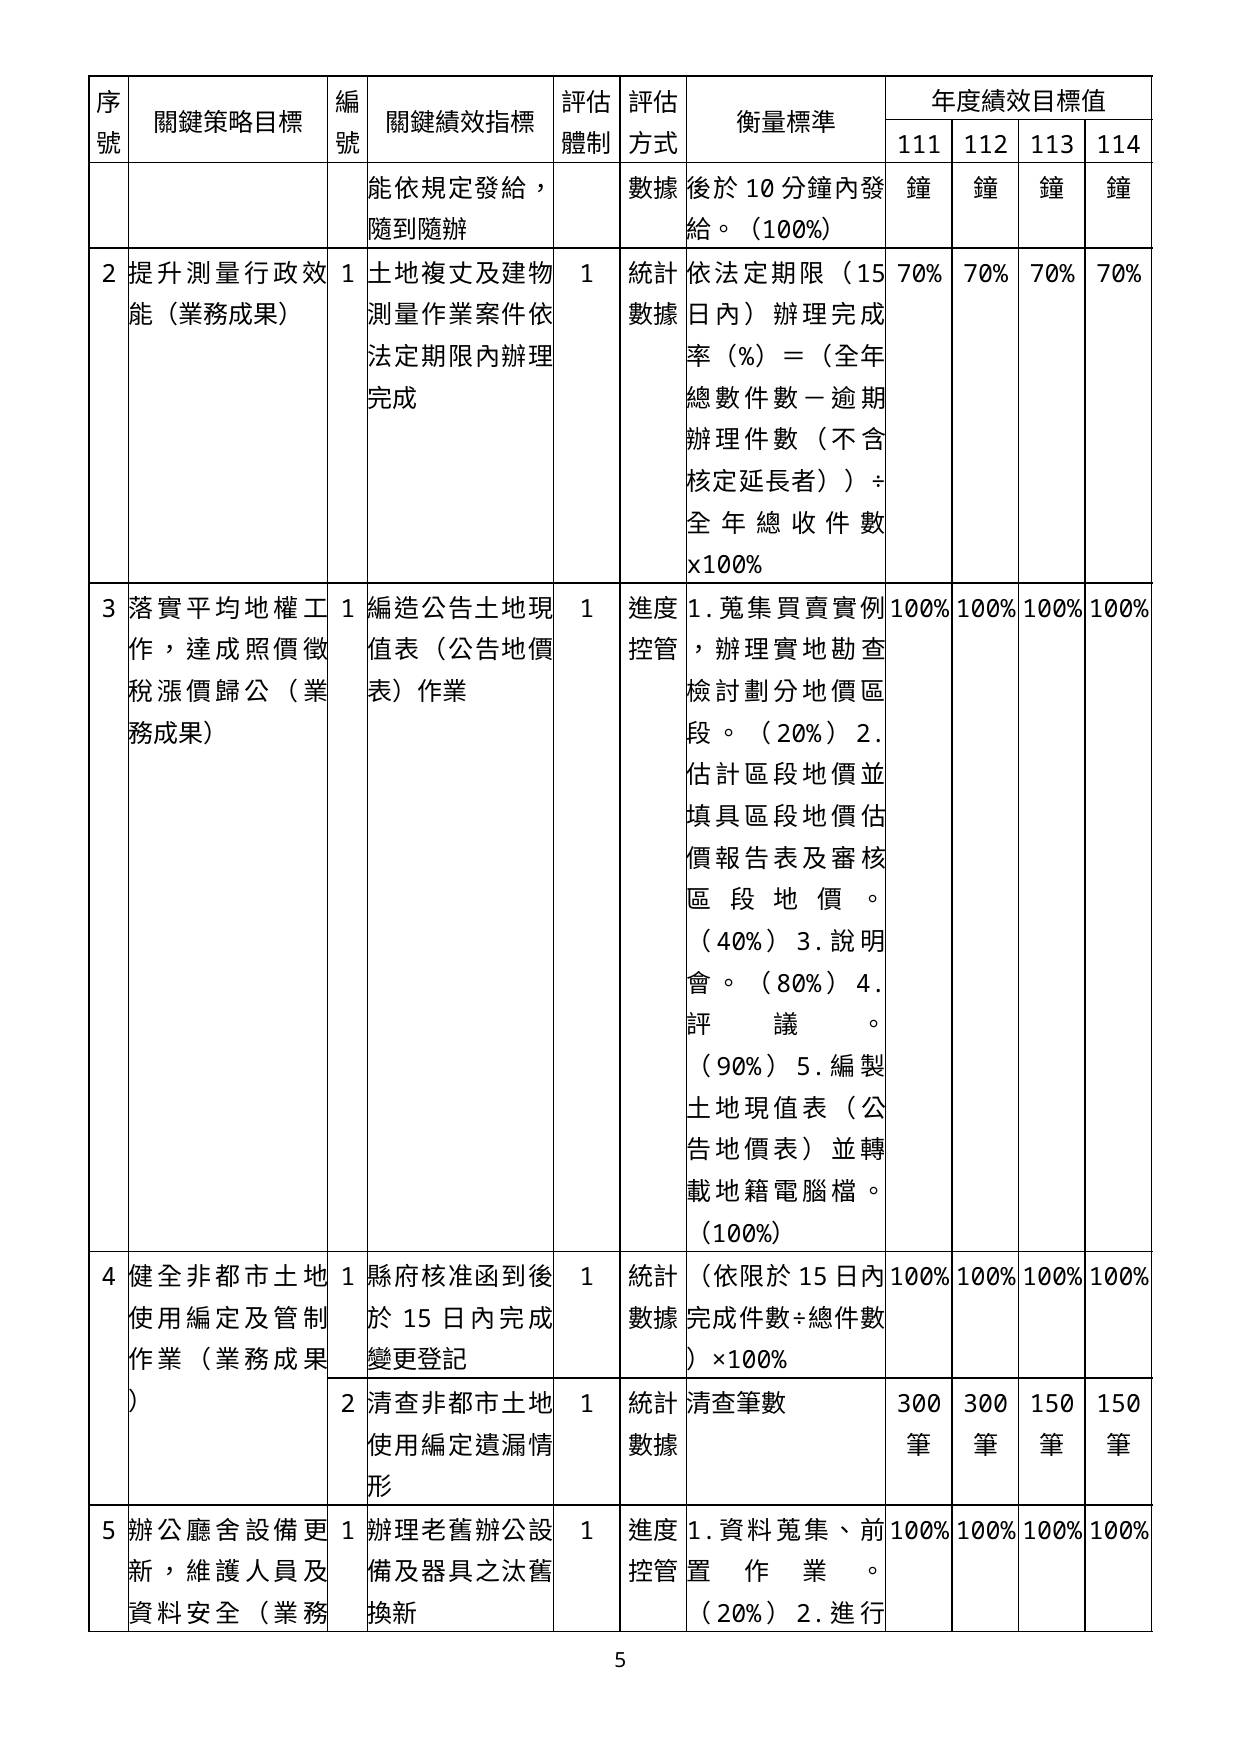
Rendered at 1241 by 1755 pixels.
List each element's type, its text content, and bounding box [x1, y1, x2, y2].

table_cell 1 [554, 249, 619, 582]
table_cell 鐘 [1086, 163, 1151, 247]
table_cell 100% [1019, 1252, 1084, 1377]
table_cell 100% [1019, 584, 1084, 1251]
table_cell 進度控管 [621, 584, 686, 1251]
table_cell 150筆 [1019, 1379, 1084, 1504]
table_cell 統計數據 [621, 1252, 686, 1377]
table_header 編號 [328, 77, 367, 162]
table_cell 100% [953, 1252, 1018, 1377]
table_cell [328, 163, 367, 247]
table_header 關鍵績效指標 [368, 77, 553, 162]
table_header 衡量標準 [687, 77, 885, 162]
table_cell 3 [90, 584, 128, 1251]
table_cell 清查筆數 [687, 1379, 885, 1504]
table_cell 100% [886, 1506, 951, 1631]
table_cell 後於10分鐘內發給。（100%） [687, 163, 885, 247]
table_header 評估體制 [554, 77, 619, 162]
table_cell [90, 163, 128, 247]
table_cell 提升測量行政效能（業務成果） [129, 249, 327, 582]
table_cell 150筆 [1086, 1379, 1151, 1504]
table_cell 114 [1086, 120, 1151, 162]
table_cell 統計數據 [621, 1379, 686, 1504]
table_cell 1 [554, 584, 619, 1251]
table_cell 鐘 [953, 163, 1018, 247]
table_cell 數據 [621, 163, 686, 247]
table_cell 1 [554, 1379, 619, 1504]
table_cell 能依規定發給，隨到隨辦 [368, 163, 553, 247]
table_header 年度績效目標值 [886, 77, 1151, 118]
table_header 評估方式 [621, 77, 686, 162]
table_cell 113 [1019, 120, 1084, 162]
table_cell 70% [1086, 249, 1151, 582]
table_cell 1 [554, 1252, 619, 1377]
table_cell 土地複丈及建物測量作業案件依法定期限內辦理完成 [368, 249, 553, 582]
table_cell 鐘 [886, 163, 951, 247]
table_cell 100% [953, 1506, 1018, 1631]
table_cell 1.資料蒐集、前置作業。（20%）2.進行 [687, 1506, 885, 1631]
table_cell 5 [90, 1506, 128, 1631]
table_cell [129, 163, 327, 247]
table_cell 100% [1086, 584, 1151, 1251]
table_cell 111 [886, 120, 951, 162]
table_cell 編造公告土地現值表（公告地價表）作業 [368, 584, 553, 1251]
table_cell 1 [328, 249, 367, 582]
table_cell 清查非都市土地使用編定遺漏情形 [368, 1379, 553, 1504]
table_cell 70% [1019, 249, 1084, 582]
table_cell 健全非都市土地使用編定及管制作業（業務成果） [129, 1252, 327, 1504]
table_cell 2 [328, 1379, 367, 1504]
table_cell 辦公廳舍設備更新，維護人員及資料安全（業務 [129, 1506, 327, 1631]
table_cell 100% [953, 584, 1018, 1251]
table_header 序號 [90, 77, 128, 162]
table_cell 100% [1086, 1252, 1151, 1377]
table_cell 112 [953, 120, 1018, 162]
table_cell [554, 163, 619, 247]
table_cell 落實平均地權工作，達成照價徵稅漲價歸公（業務成果） [129, 584, 327, 1251]
table_cell 進度控管 [621, 1506, 686, 1631]
table_cell 1 [328, 1506, 367, 1631]
table_cell 300筆 [953, 1379, 1018, 1504]
table_cell 4 [90, 1252, 128, 1504]
table_cell 縣府核准函到後於15日內完成變更登記 [368, 1252, 553, 1377]
table_cell 辦理老舊辦公設備及器具之汰舊換新 [368, 1506, 553, 1631]
table_cell 100% [1086, 1506, 1151, 1631]
table_cell 100% [886, 584, 951, 1251]
table_cell 依法定期限（15日內）辦理完成率（%）＝（全年總數件數－逾期辦理件數（不含核定延長者））÷全年總收件數x100% [687, 249, 885, 582]
table_header 關鍵策略目標 [129, 77, 327, 162]
table_cell 1.蒐集買賣實例，辦理實地勘查檢討劃分地價區段。（20%）2.估計區段地價並填具區段地價估價報告表及審核區段地價。（40%）3.說明會。（80%）4.評議。（90%）5.編製土地現值表（公告地價表）並轉載地籍電腦檔。（100%） [687, 584, 885, 1251]
table_cell 鐘 [1019, 163, 1084, 247]
table_cell 1 [328, 1252, 367, 1377]
table_cell （依限於15日內完成件數÷總件數）×100% [687, 1252, 885, 1377]
table_cell 70% [886, 249, 951, 582]
table_cell 1 [328, 584, 367, 1251]
table_cell 100% [1019, 1506, 1084, 1631]
table_cell 1 [554, 1506, 619, 1631]
table_cell 統計數據 [621, 249, 686, 582]
table_cell 70% [953, 249, 1018, 582]
table_cell 300筆 [886, 1379, 951, 1504]
table_cell 2 [90, 249, 128, 582]
table_cell 100% [886, 1252, 951, 1377]
